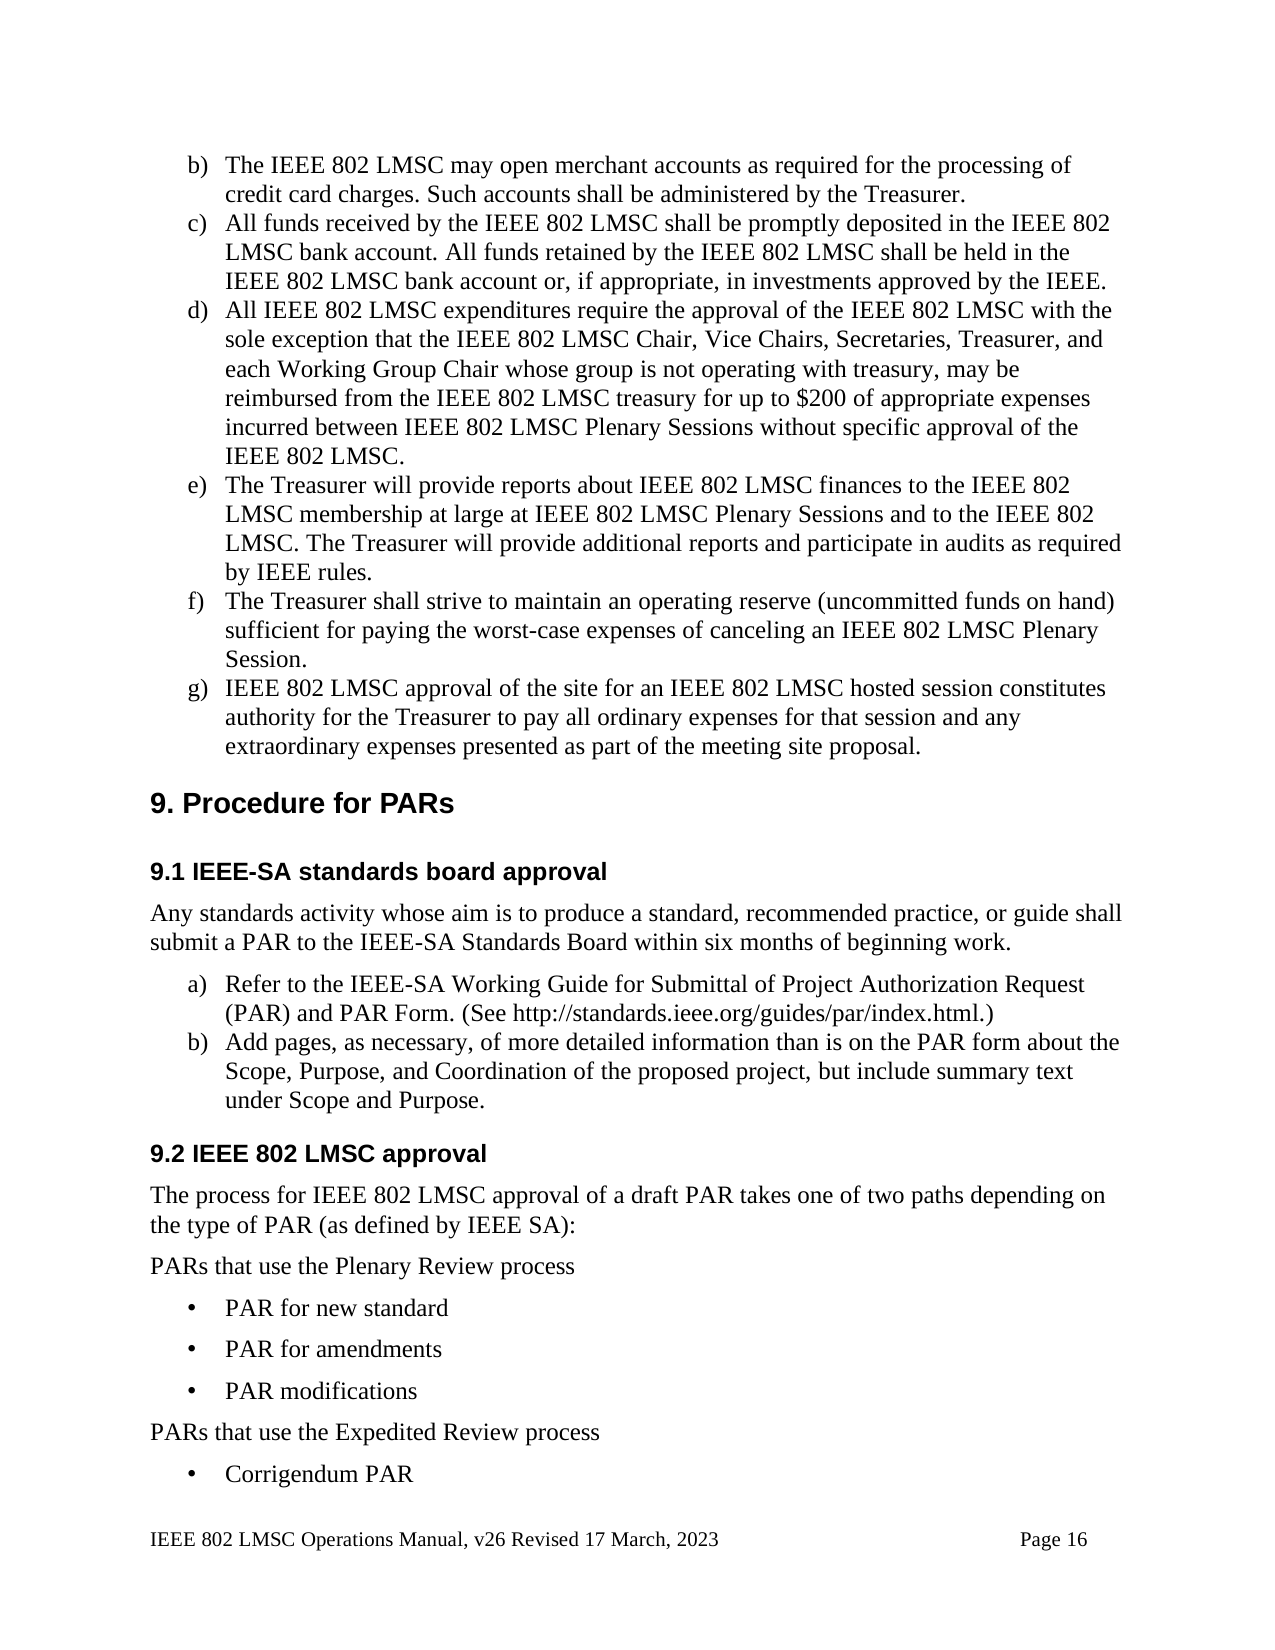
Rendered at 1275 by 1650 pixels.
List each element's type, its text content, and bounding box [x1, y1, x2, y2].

subtitle IEEE-SA standards board approval [150, 857, 1125, 886]
list IEEE 802 LMSC approval of the site for an IEEE 802 LMSC hosted session constitutes authority for the Treasurer to pay all ordinary expenses for that session and any extraordinary expenses presented as part of the meeting site proposal. [187, 673, 1125, 760]
list Refer to the IEEE-SA Working Guide for Submittal of Project Authorization Request (PAR) and PAR Form. (See http://standards.ieee.org/guides/par/index.html.) [187, 968, 1125, 1027]
list PAR for amendments [187, 1334, 1125, 1363]
text PARs that use the Plenary Review process [150, 1251, 1125, 1280]
list The Treasurer will provide reports about IEEE 802 LMSC finances to the IEEE 802 LMSC membership at large at IEEE 802 LMSC Plenary Sessions and to the IEEE 802 LMSC. The Treasurer will provide additional reports and participate in audits as required by IEEE rules. [187, 470, 1125, 586]
list PAR modifications [187, 1376, 1125, 1405]
text The process for IEEE 802 LMSC approval of a draft PAR takes one of two paths depending on the type of PAR (as defined by IEEE SA): [150, 1180, 1125, 1238]
list The Treasurer shall strive to maintain an operating reserve (uncommitted funds on hand) sufficient for paying the worst-case expenses of canceling an IEEE 802 LMSC Plenary Session. [187, 586, 1125, 673]
list Corrigendum PAR [187, 1459, 1125, 1488]
text Any standards activity whose aim is to produce a standard, recommended practice, or guide shall submit a PAR to the IEEE-SA Standards Board within six months of beginning work. [150, 898, 1125, 956]
subtitle Procedure for PARs [150, 786, 1125, 819]
list All IEEE 802 LMSC expenditures require the approval of the IEEE 802 LMSC with the sole exception that the IEEE 802 LMSC Chair, Vice Chairs, Secretaries, Treasurer, and each Working Group Chair whose group is not operating with treasury, may be reimbursed from the IEEE 802 LMSC treasury for up to $200 of appropriate expenses incurred between IEEE 802 LMSC Plenary Sessions without specific approval of the IEEE 802 LMSC. [187, 295, 1125, 470]
text PARs that use the Expedited Review process [150, 1417, 1125, 1446]
list All funds received by the IEEE 802 LMSC shall be promptly deposited in the IEEE 802 LMSC bank account. All funds retained by the IEEE 802 LMSC shall be held in the IEEE 802 LMSC bank account or, if appropriate, in investments approved by the IEEE. [187, 208, 1125, 295]
subtitle IEEE 802 LMSC approval [150, 1139, 1125, 1168]
list The IEEE 802 LMSC may open merchant accounts as required for the processing of credit card charges. Such accounts shall be administered by the Treasurer. [187, 150, 1125, 208]
list Add pages, as necessary, of more detailed information than is on the PAR form about the Scope, Purpose, and Coordination of the proposed project, but include summary text under Scope and Purpose. [187, 1027, 1125, 1114]
list PAR for new standard [187, 1293, 1125, 1322]
